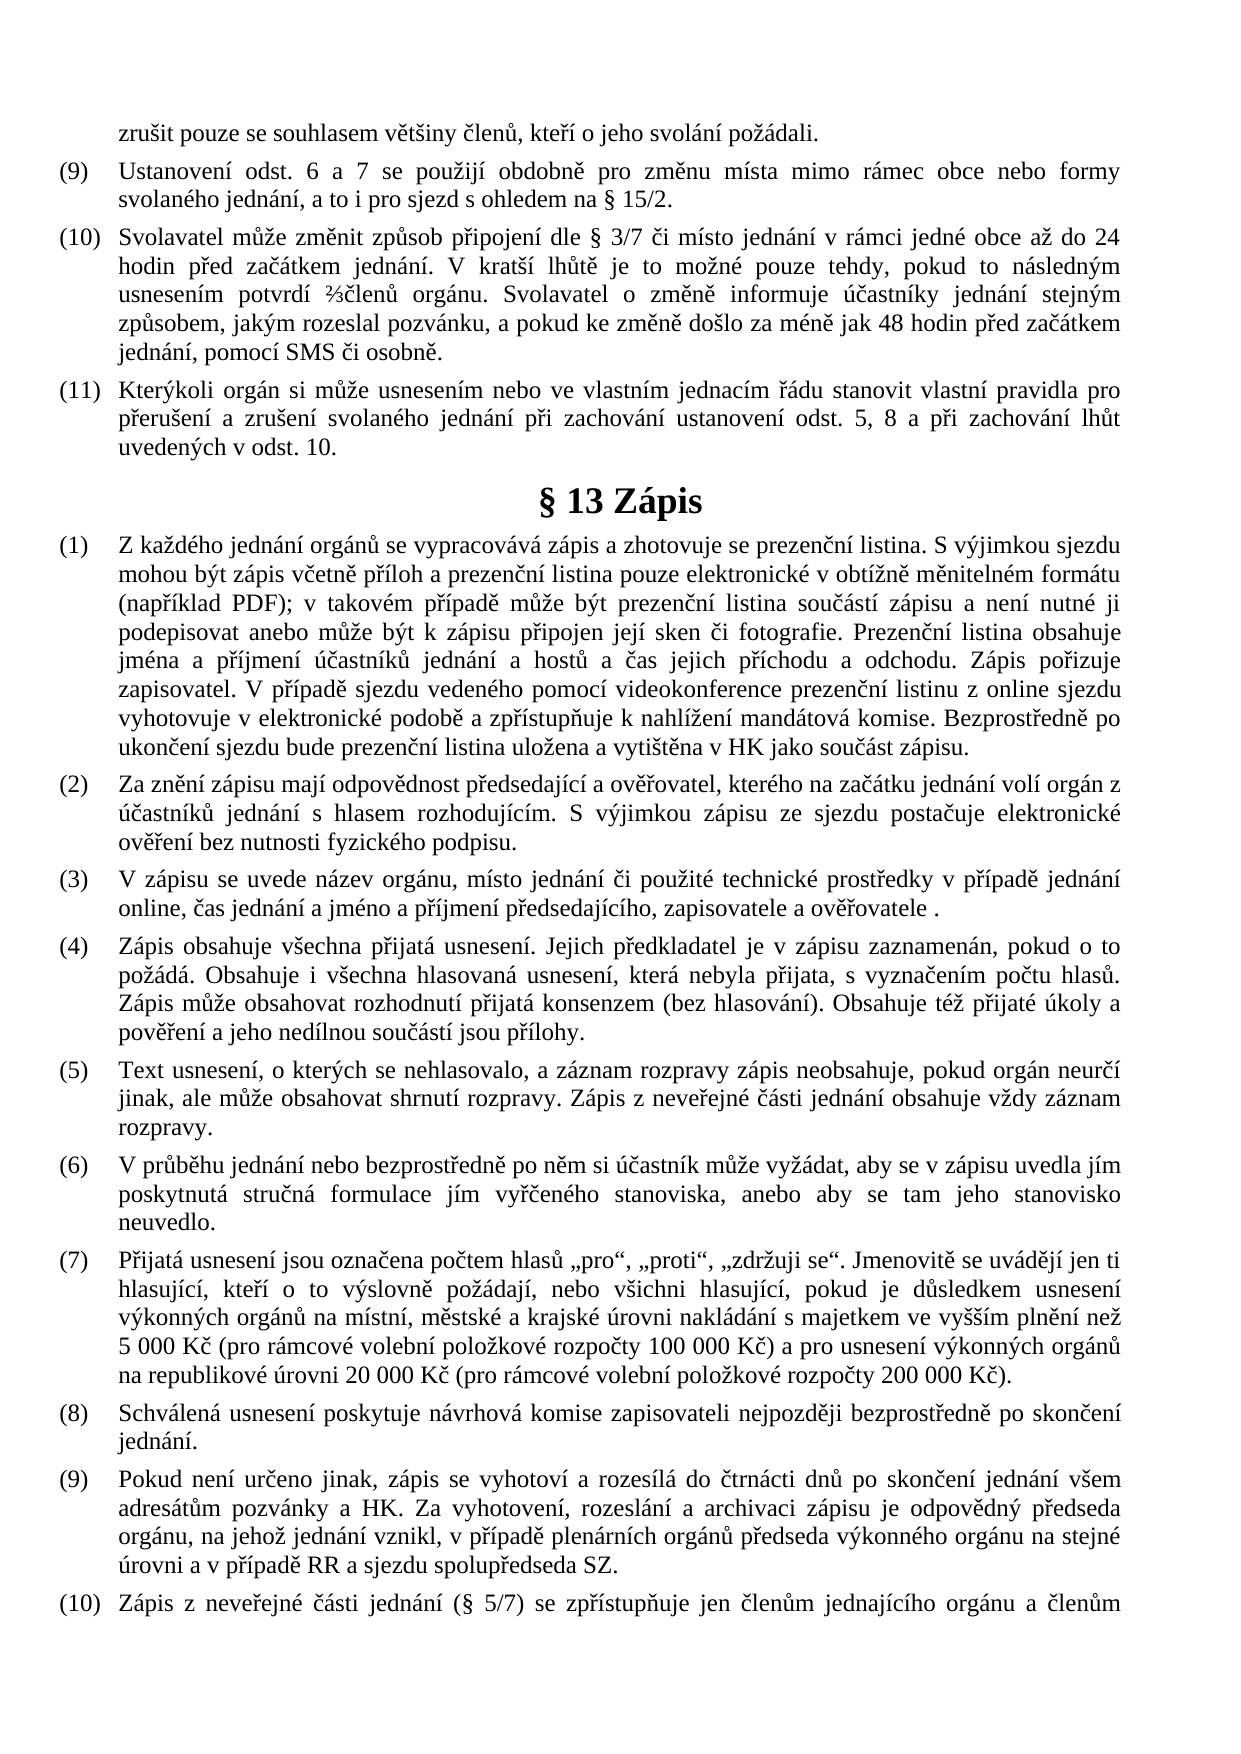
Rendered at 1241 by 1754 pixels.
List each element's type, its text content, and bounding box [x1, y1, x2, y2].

list Kterýkoli orgán si může usnesením nebo ve vlastním jednacím řádu stanovit vlastní pravidla pro přerušení a zrušení svolaného jednání při zachování ustanovení odst. 5, 8 a při zachování lhůt uvedených v odst. 10. [59, 375, 1122, 461]
subtitle § 13 Zápis [118, 479, 1122, 522]
list Text usnesení, o kterých se nehlasovalo, a záznam rozpravy zápis neobsahuje, pokud orgán neurčí jinak, ale může obsahovat shrnutí rozpravy. Zápis z neveřejné části jednání obsahuje vždy záznam rozpravy. [59, 1055, 1122, 1141]
list Svolavatel může změnit způsob připojení dle § 3/7 či místo jednání v rámci jedné obce až do 24 hodin před začátkem jednání. V kratší lhůtě je to možné pouze tehdy, pokud to následným usnesením potvrdí ⅔členů orgánu. Svolavatel o změně informuje účastníky jednání stejným způsobem, jakým rozeslal pozvánku, a pokud ke změně došlo za méně jak 48 hodin před začátkem jednání, pomocí SMS či osobně. [59, 222, 1122, 366]
list Zápis obsahuje všechna přijatá usnesení. Jejich předkladatel je v zápisu zaznamenán, pokud o to požádá. Obsahuje i všechna hlasovaná usnesení, která nebyla přijata, s vyznačením počtu hlasů. Zápis může obsahovat rozhodnutí přijatá konsenzem (bez hlasování). Obsahuje též přijaté úkoly a pověření a jeho nedílnou součástí jsou přílohy. [59, 931, 1122, 1046]
list zrušit pouze se souhlasem většiny členů, kteří o jeho svolání požádali. [59, 118, 1122, 147]
list Za znění zápisu mají odpovědnost předsedající a ověřovatel, kterého na začátku jednání volí orgán z účastníků jednání s hlasem rozhodujícím. S výjimkou zápisu ze sjezdu postačuje elektronické ověření bez nutnosti fyzického podpisu. [59, 769, 1122, 856]
list Schválená usnesení poskytuje návrhová komise zapisovateli nejpozději bezprostředně po skončení jednání. [59, 1398, 1122, 1455]
list Z každého jednání orgánů se vypracovává zápis a zhotovuje se prezenční listina. S výjimkou sjezdu mohou být zápis včetně příloh a prezenční listina pouze elektronické v obtížně měnitelném formátu (například PDF); v takovém případě může být prezenční listina součástí zápisu a není nutné ji podepisovat anebo může být k zápisu připojen její sken či fotografie. Prezenční listina obsahuje jména a příjmení účastníků jednání a hostů a čas jejich příchodu a odchodu. Zápis pořizuje zapisovatel. V případě sjezdu vedeného pomocí videokonference prezenční listinu z online sjezdu vyhotovuje v elektronické podobě a zpřístupňuje k nahlížení mandátová komise. Bezprostředně po ukončení sjezdu bude prezenční listina uložena a vytištěna v HK jako součást zápisu. [59, 531, 1122, 761]
list Ustanovení odst. 6 a 7 se použijí obdobně pro změnu místa mimo rámec obce nebo formy svolaného jednání, a to i pro sjezd s ohledem na § 15/2. [59, 156, 1122, 213]
list Pokud není určeno jinak, zápis se vyhotoví a rozesílá do čtrnácti dnů po skončení jednání všem adresátům pozvánky a HK. Za vyhotovení, rozeslání a archivaci zápisu je odpovědný předseda orgánu, na jehož jednání vznikl, v případě plenárních orgánů předseda výkonného orgánu na stejné úrovni a v případě RR a sjezdu spolupředseda SZ. [59, 1464, 1122, 1579]
list V průběhu jednání nebo bezprostředně po něm si účastník může vyžádat, aby se v zápisu uvedla jím poskytnutá stručná formulace jím vyřčeného stanoviska, anebo aby se tam jeho stanovisko neuvedlo. [59, 1150, 1122, 1236]
list V zápisu se uvede název orgánu, místo jednání či použité technické prostředky v případě jednání online, čas jednání a jméno a příjmení předsedajícího, zapisovatele a ověřovatele . [59, 864, 1122, 922]
list Zápis z neveřejné části jednání (§ 5/7) se zpřístupňuje jen členům jednajícího orgánu a členům [59, 1588, 1122, 1617]
list Přijatá usnesení jsou označena počtem hlasů „pro“, „proti“, „zdržuji se“. Jmenovitě se uvádějí jen ti hlasující, kteří o to výslovně požádají, nebo všichni hlasující, pokud je důsledkem usnesení výkonných orgánů na místní, městské a krajské úrovni nakládání s majetkem ve vyšším plnění než 5 000 Kč (pro rámcové volební položkové rozpočty 100 000 Kč) a pro usnesení výkonných orgánů na republikové úrovni 20 000 Kč (pro rámcové volební položkové rozpočty 200 000 Kč). [59, 1245, 1122, 1389]
